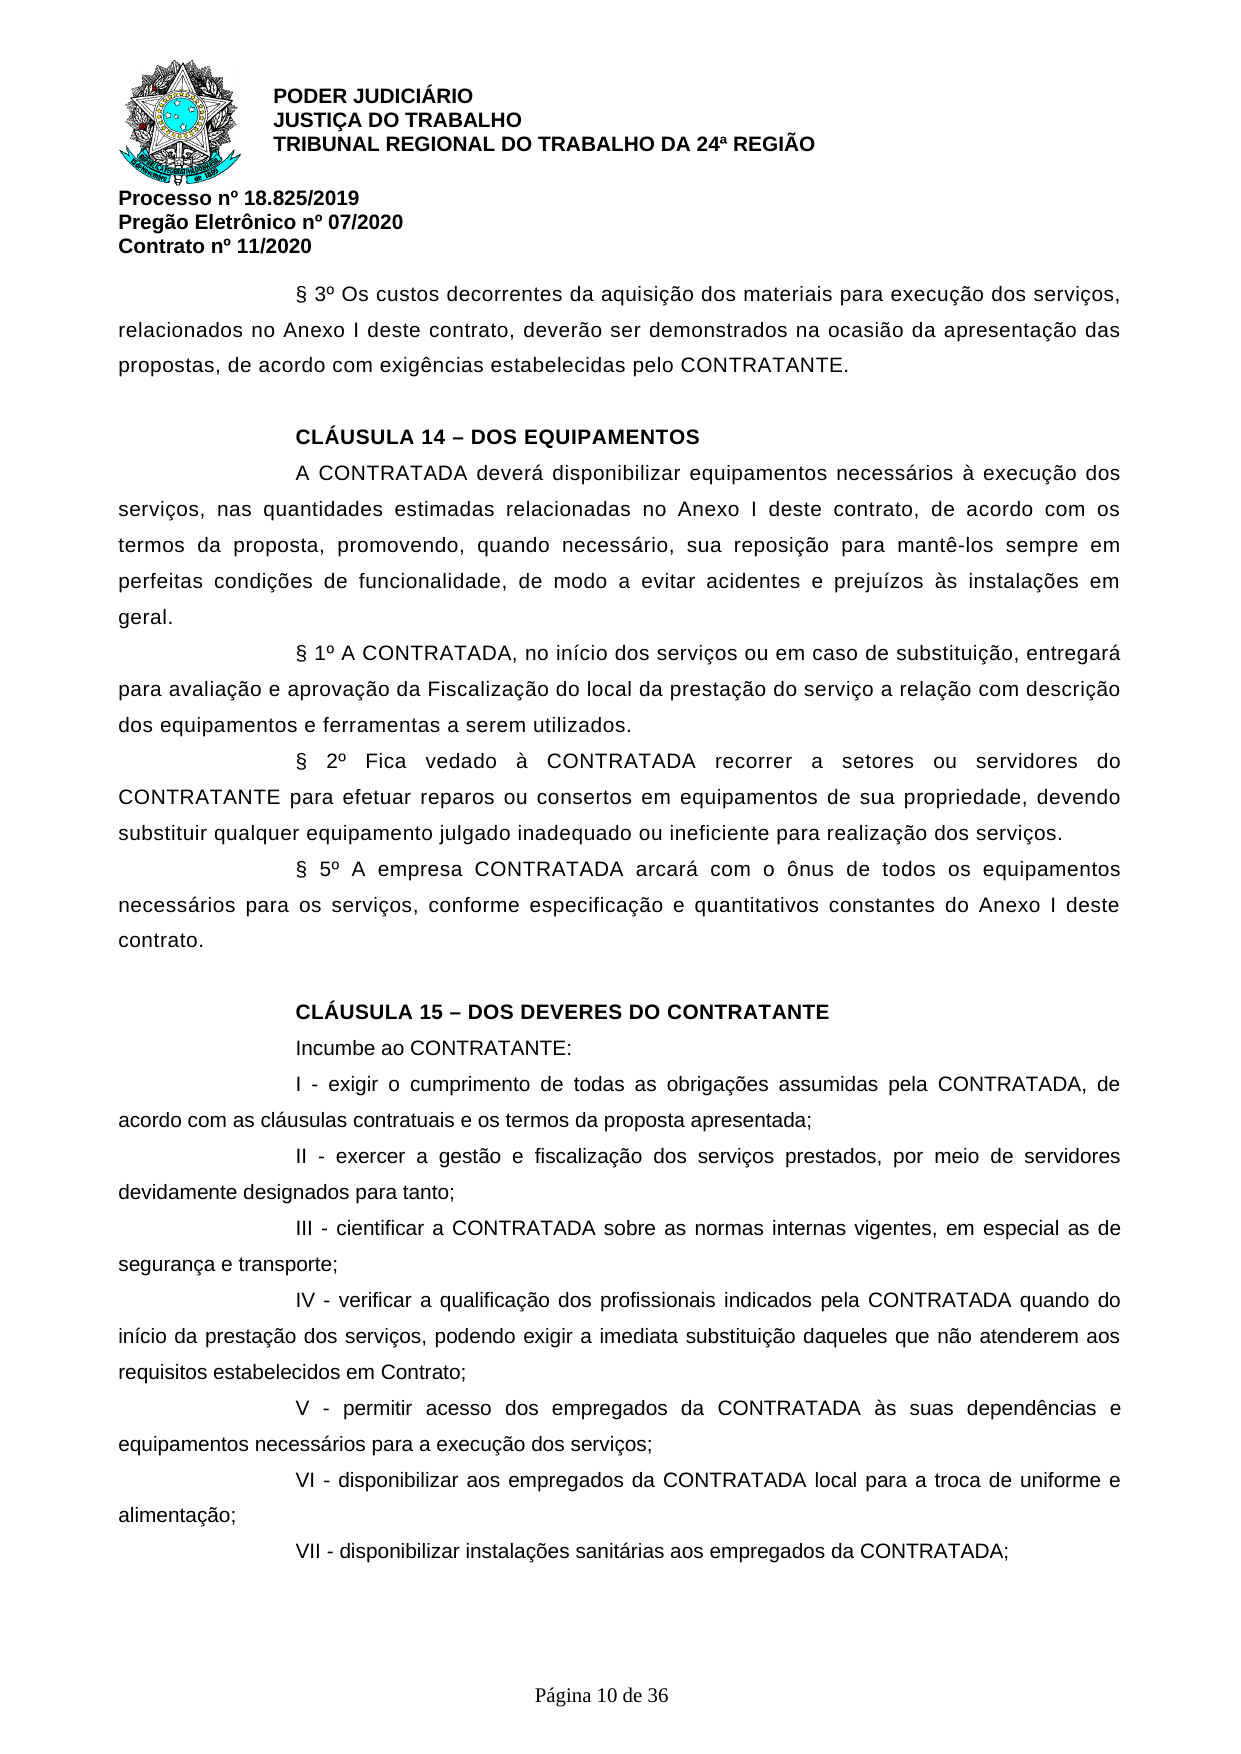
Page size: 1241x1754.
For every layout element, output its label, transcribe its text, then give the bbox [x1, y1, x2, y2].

text § 5º A empresa CONTRATADA arcará com o ônus de todos os equipamentos necessários para os serviços, conforme especificação e quantitativos constantes do Anexo I deste contrato. [118, 856, 1122, 952]
text VII - disponibilizar instalações sanitárias aos empregados da CONTRATADA; [118, 1539, 1122, 1563]
text CLÁUSULA 15 – DOS DEVERES DO CONTRATANTE [118, 1000, 1119, 1024]
text § 3º Os custos decorrentes da aquisição dos materiais para execução dos serviços, relacionados no Anexo I deste contrato, deverão ser demonstrados na ocasião da apresentação das propostas, de acordo com exigências estabelecidas pelo CONTRATANTE. [118, 281, 1122, 377]
text II - exercer a gestão e fiscalização dos serviços prestados, por meio de servidores devidamente designados para tanto; [118, 1144, 1122, 1204]
text I - exigir o cumprimento de todas as obrigações assumidas pela CONTRATADA, de acordo com as cláusulas contratuais e os termos da proposta apresentada; [118, 1072, 1122, 1132]
text III - cientificar a CONTRATADA sobre as normas internas vigentes, em especial as de segurança e transporte; [118, 1216, 1122, 1276]
text § 1º A CONTRATADA, no início dos serviços ou em caso de substituição, entregará para avaliação e aprovação da Fiscalização do local da prestação do serviço a relação com descrição dos equipamentos e ferramentas a serem utilizados. [118, 641, 1122, 737]
text V - permitir acesso dos empregados da CONTRATADA às suas dependências e equipamentos necessários para a execução dos serviços; [118, 1396, 1122, 1455]
text A CONTRATADA deverá disponibilizar equipamentos necessários à execução dos serviços, nas quantidades estimadas relacionadas no Anexo I deste contrato, de acordo com os termos da proposta, promovendo, quando necessário, sua reposição para mantê-los sempre em perfeitas condições de funcionalidade, de modo a evitar acidentes e prejuízos às instalações em geral. [118, 461, 1122, 629]
text IV - verificar a qualificação dos profissionais indicados pela CONTRATADA quando do início da prestação dos serviços, podendo exigir a imediata substituição daqueles que não atenderem aos requisitos estabelecidos em Contrato; [118, 1288, 1122, 1383]
text VI - disponibilizar aos empregados da CONTRATADA local para a troca de uniforme e alimentação; [118, 1467, 1122, 1527]
picture [118, 59, 243, 186]
text § 2º Fica vedado à CONTRATADA recorrer a setores ou servidores do CONTRATANTE para efetuar reparos ou consertos em equipamentos de sua propriedade, devendo substituir qualquer equipamento julgado inadequado ou ineficiente para realização dos serviços. [118, 749, 1122, 844]
text Incumbe ao CONTRATANTE: [118, 1036, 1119, 1060]
text CLÁUSULA 14 – DOS EQUIPAMENTOS [118, 425, 1122, 449]
